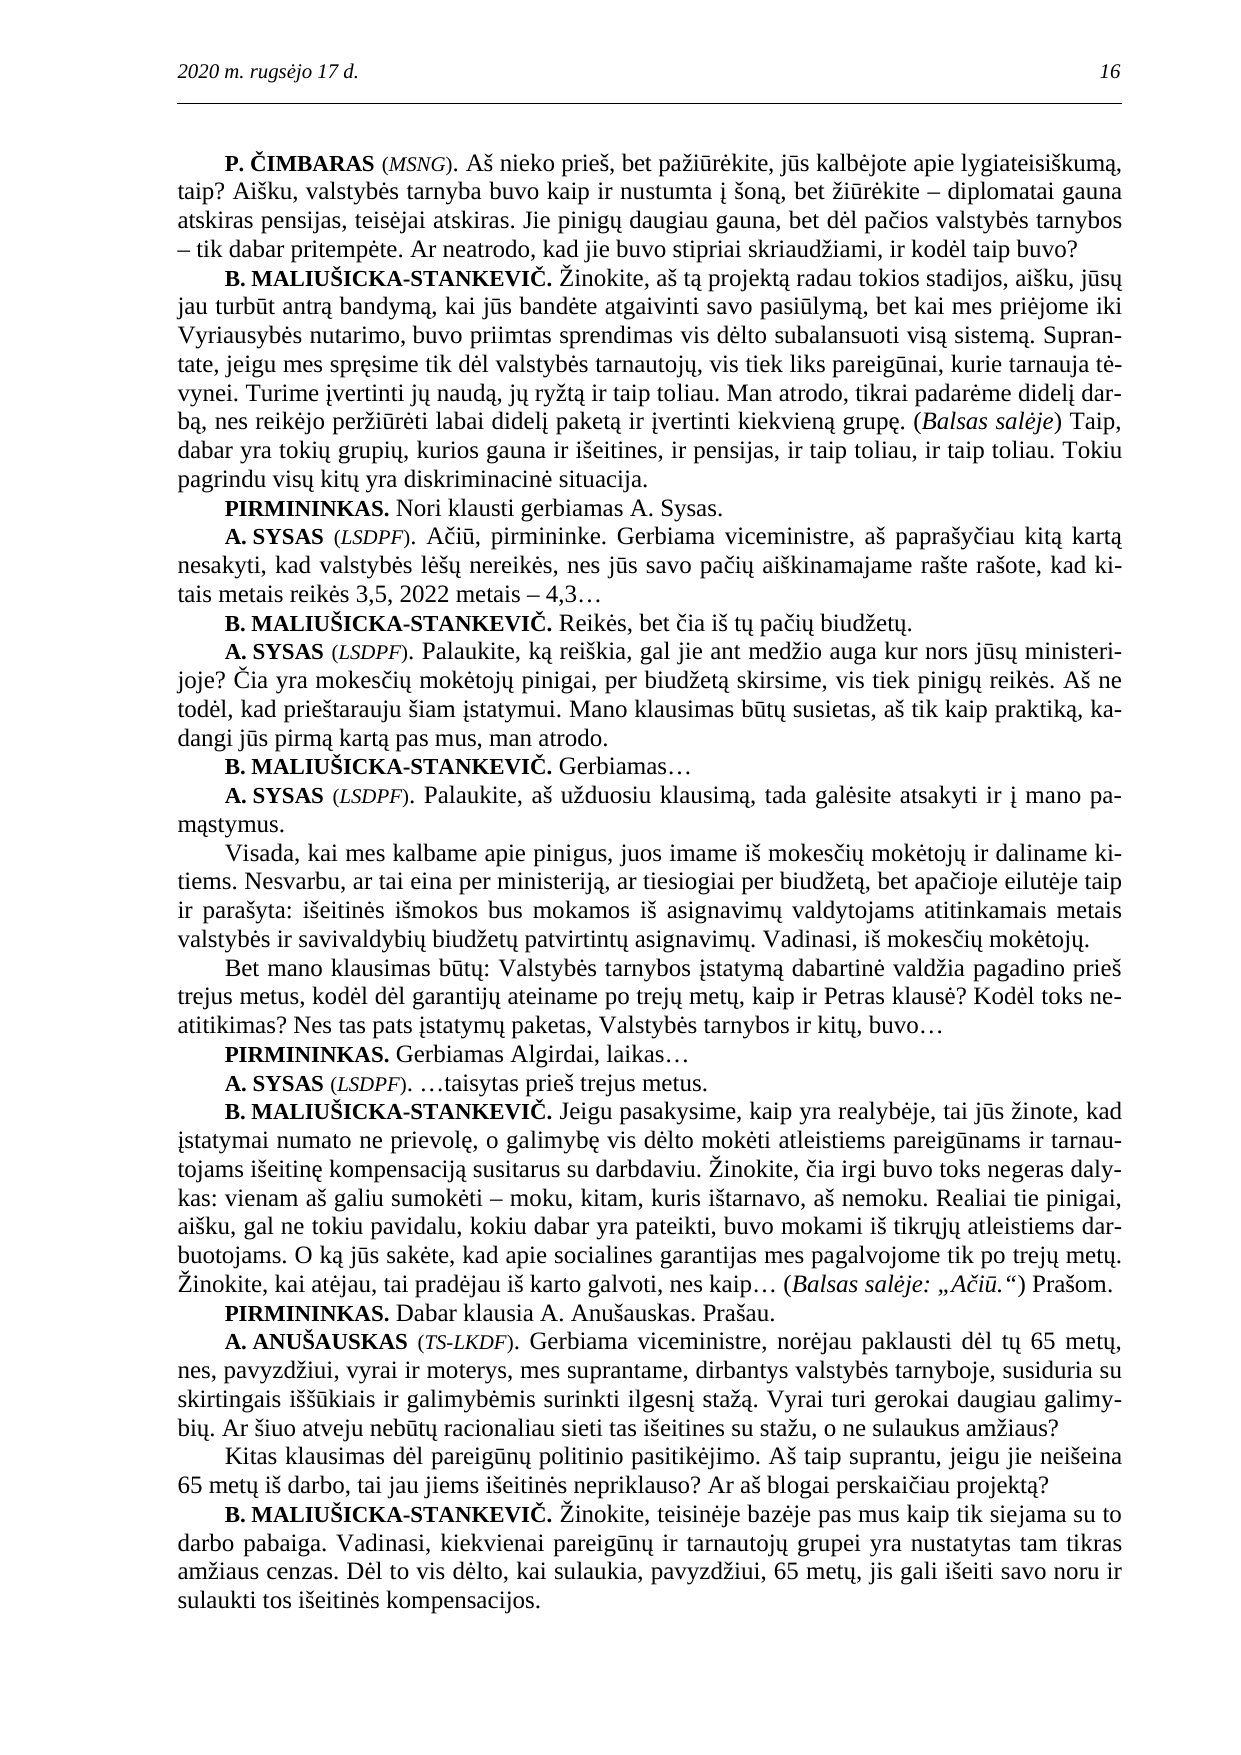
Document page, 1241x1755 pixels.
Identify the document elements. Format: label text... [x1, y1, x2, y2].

text Vi­sa­da, kai mes kal­ba­me apie pi­ni­gus, juos ima­me iš mo­kes­čių mo­kė­to­jų ir da­li­na­me ki­tiems. Ne­svar­bu, ar tai ei­na per mi­nis­te­ri­ją, ar tie­sio­giai per biu­dže­tą, bet apa­čio­je ei­lu­tė­je taip ir pa­ra­šy­ta: iš­ei­ti­nės iš­mo­kos bus mo­ka­mos iš asig­na­vi­mų val­dy­to­jams ati­tin­ka­mais me­tais vals­ty­bės ir sa­vi­val­dy­bių biu­dže­tų pa­tvir­tin­tų asig­na­vi­mų. Va­di­na­si, iš mo­kes­čių mo­kė­to­jų. [177, 838, 1122, 953]
text P. ČIMBARAS (MSNG). Aš nie­ko prieš, bet pa­žiū­rė­ki­te, jūs kal­bė­jo­te apie ly­gia­tei­siš­ku­mą, taip? Aiš­ku, vals­ty­bės tar­ny­ba bu­vo kaip ir nu­stum­ta į šo­ną, bet žiū­rė­ki­te – di­plo­ma­tai gau­na at­ski­ras pen­si­jas, tei­sė­jai at­ski­ras. Jie pi­ni­gų dau­giau gau­na, bet dėl pa­čios vals­ty­bės tar­ny­bos – tik da­bar pri­tem­pė­te. Ar ne­at­ro­do, kad jie bu­vo stip­riai skriau­džia­mi, ir ko­dėl taip bu­vo? [177, 148, 1122, 263]
text A. SYSAS (LSDPF). Pa­lau­ki­te, aš už­duo­siu klau­si­mą, ta­da ga­lė­si­te at­sa­ky­ti ir į ma­no pa­mąs­ty­mus. [177, 780, 1122, 838]
text A. ANUŠAUSKAS (TS-LKDF). Ger­bia­ma vi­ce­mi­nist­re, no­rė­jau pa­klaus­ti dėl tų 65 me­tų, nes, pa­vyz­džiui, vy­rai ir mo­te­rys, mes su­pran­ta­me, dir­ban­tys vals­ty­bės tar­ny­bo­je, su­si­du­ria su skir­tin­gais iš­šū­kiais ir ga­li­my­bė­mis su­rink­ti il­ges­nį sta­žą. Vy­rai tu­ri ge­ro­kai dau­giau ga­li­my­bių. Ar šiuo at­ve­ju ne­bū­tų ra­cio­na­liau sie­ti tas iš­ei­ti­nes su sta­žu, o ne su­lau­kus am­žiaus? [177, 1326, 1122, 1441]
text B. MALIUŠICKA-STANKEVIČ. Jei­gu pa­sa­ky­si­me, kaip yra re­a­ly­bė­je, tai jūs ži­no­te, kad įsta­ty­mai nu­ma­to ne prie­vo­lę, o ga­li­my­bę vis dėl­to mo­kė­ti at­leis­tiems pa­rei­gū­nams ir tar­nau­to­jams iš­ei­ti­nę kom­pen­sa­ci­ją su­si­ta­rus su darb­da­viu. Ži­no­ki­te, čia ir­gi bu­vo toks ne­ge­ras da­ly­kas: vie­nam aš ga­liu su­mo­kė­ti – mo­ku, ki­tam, ku­ris iš­tar­na­vo, aš ne­mo­ku. Re­a­liai tie pi­ni­gai, aiš­ku, gal ne to­kiu pa­vi­da­lu, ko­kiu da­bar yra pa­teik­ti, bu­vo mo­ka­mi iš tik­rų­jų at­leis­tiems dar­buo­to­jams. O ką jūs sa­kė­te, kad apie so­cia­li­nes ga­ran­ti­jas mes pa­gal­vo­jo­me tik po tre­jų me­tų. Ži­no­ki­te, kai at­ėjau, tai pra­dė­jau iš kar­to gal­vo­ti, nes kaip… (Bal­sas sa­lė­je: „Ačiū.“) Pra­šom. [177, 1096, 1122, 1298]
text B. MALIUŠICKA-STANKEVIČ. Ger­bia­mas… [177, 751, 1122, 780]
text A. SYSAS (LSDPF). Pa­lau­ki­te, ką reiš­kia, gal jie ant me­džio au­ga kur nors jū­sų mi­nis­te­ri­jo­je? Čia yra mo­kes­čių mo­kė­to­jų pi­ni­gai, per biu­dže­tą skir­si­me, vis tiek pi­ni­gų rei­kės. Aš ne to­dėl, kad prieš­ta­rau­ju šiam įsta­ty­mui. Ma­no klau­si­mas bū­tų su­sie­tas, aš tik kaip prak­ti­ką, ka­dan­gi jūs pir­mą kar­tą pas mus, man at­ro­do. [177, 636, 1122, 751]
text Ki­tas klau­si­mas dėl pa­rei­gū­nų po­li­ti­nio pa­si­ti­kė­ji­mo. Aš taip su­pran­tu, jei­gu jie ne­iš­ei­na 65 me­tų iš dar­bo, tai jau jiems iš­ei­ti­nės ne­pri­klau­so? Ar aš blo­gai per­skai­čiau pro­jek­tą? [177, 1441, 1122, 1499]
text B. MALIUŠICKA-STANKEVIČ. Rei­kės, bet čia iš tų pa­čių biu­dže­tų. [177, 608, 1122, 636]
text PIRMININKAS. Da­bar klau­sia A. Anu­šaus­kas. Pra­šau. [177, 1298, 1122, 1326]
text B. MALIUŠICKA-STANKEVIČ. Ži­no­ki­te, tei­si­nė­je ba­zė­je pas mus kaip tik sie­ja­ma su to dar­bo pa­bai­ga. Va­di­na­si, kiek­vie­nai pa­rei­gū­nų ir tar­nau­to­jų gru­pei yra nu­sta­ty­tas tam tik­ras am­žiaus cen­zas. Dėl to vis dėl­to, kai su­lau­kia, pa­vyz­džiui, 65 me­tų, jis ga­li iš­ei­ti sa­vo no­ru ir su­lauk­ti tos iš­ei­ti­nės kom­pen­sa­ci­jos. [177, 1499, 1122, 1614]
text A. SYSAS (LSDPF). …tai­sy­tas prieš tre­jus me­tus. [177, 1068, 1122, 1096]
text PIRMININKAS. No­ri klaus­ti ger­bia­mas A. Sy­sas. [177, 493, 1122, 521]
text Bet ma­no klau­si­mas bū­tų: Vals­ty­bės tar­ny­bos įsta­ty­mą da­bar­ti­nė val­džia pa­ga­di­no prieš tre­jus me­tus, ko­dėl dėl ga­ran­ti­jų at­ei­na­me po tre­jų me­tų, kaip ir Pet­ras klau­sė? Ko­dėl toks ne­ati­ti­ki­mas? Nes tas pats įsta­ty­mų pa­ke­tas, Vals­ty­bės tar­ny­bos ir ki­tų, bu­vo… [177, 953, 1122, 1039]
text B. MALIUŠICKA-STANKEVIČ. Ži­no­ki­te, aš tą pro­jek­tą ra­dau to­kios sta­di­jos, aiš­ku, jū­sų jau tur­būt an­trą ban­dy­mą, kai jūs ban­dė­te at­gai­vin­ti sa­vo pa­siū­ly­mą, bet kai mes pri­ėjo­me iki Vy­riau­sy­bės nu­ta­ri­mo, bu­vo pri­im­tas spren­di­mas vis dėl­to su­ba­lan­suo­ti vi­są sis­te­mą. Su­pran­ta­te, jei­gu mes sprę­si­me tik dėl vals­ty­bės tar­nau­to­jų, vis tiek liks pa­rei­gū­nai, ku­rie tar­nau­ja tė­vy­nei. Tu­ri­me įver­tin­ti jų nau­dą, jų ryž­tą ir taip to­liau. Man at­ro­do, tik­rai pa­da­rė­me di­de­lį dar­bą, nes rei­kė­jo per­žiū­rė­ti la­bai di­de­lį pa­ke­tą ir įver­tin­ti kiek­vie­ną gru­pę. (Bal­sas sa­lė­je) Taip, da­bar yra to­kių gru­pių, ku­rios gau­na ir iš­ei­ti­nes, ir pen­si­jas, ir taip to­liau, ir taip to­liau. To­kiu pa­grin­du vi­sų ki­tų yra dis­kri­mi­na­ci­nė si­tu­a­ci­ja. [177, 263, 1122, 493]
text PIRMININKAS. Ger­bia­mas Al­gir­dai, lai­kas… [177, 1039, 1122, 1068]
text A. SYSAS (LSDPF). Ačiū, pir­mi­nin­ke. Ger­bia­ma vi­ce­mi­nist­re, aš pa­pra­šy­čiau ki­tą kar­tą ne­sa­ky­ti, kad vals­ty­bės lė­šų ne­rei­kės, nes jūs sa­vo pa­čių aiš­ki­na­ma­ja­me raš­te ra­šo­te, kad ki­tais me­tais rei­kės 3,5, 2022 me­tais – 4,3… [177, 521, 1122, 608]
